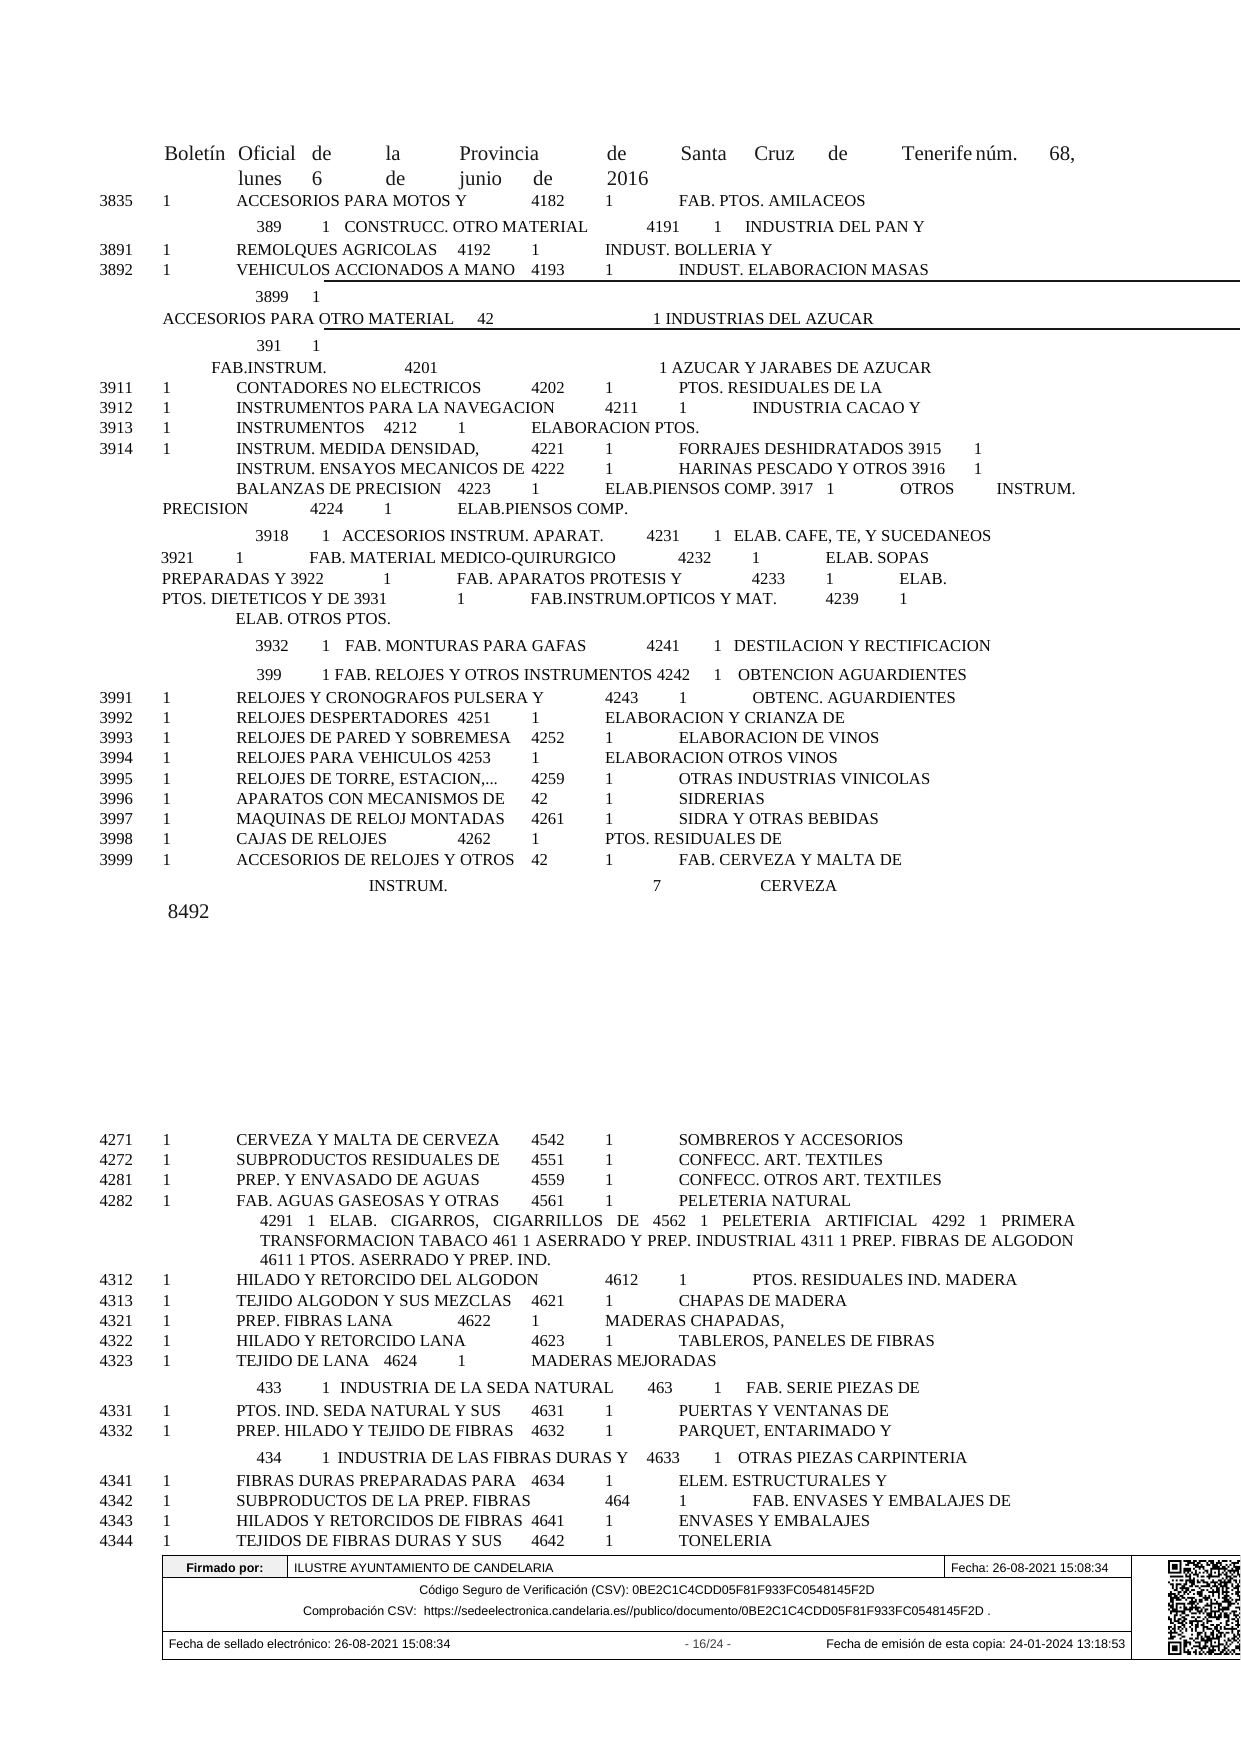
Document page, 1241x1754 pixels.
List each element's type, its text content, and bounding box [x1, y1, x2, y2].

list 1 INSTRUMENTOS PARA LA NAVEGACION 4211 1 INDUSTRIA CACAO Y [99, 398, 1075, 417]
list 1 TEJIDO ALGODON Y SUS MEZCLAS 4621 1 CHAPAS DE MADERA [99, 1290, 1075, 1309]
list 1 ACCESORIOS PARA MOTOS Y 4182 1 FAB. PTOS. AMILACEOS [99, 190, 1075, 209]
list 1 REMOLQUES AGRICOLAS 4192 1 INDUST. BOLLERIA Y [99, 240, 1075, 259]
text 434 1 INDUSTRIA DE LAS FIBRAS DURAS Y 4633 1 OTRAS PIEZAS CARPINTERIA [162, 1441, 1078, 1469]
text 433 1 INDUSTRIA DE LA SEDA NATURAL 463 1 FAB. SERIE PIEZAS DE [162, 1371, 1078, 1399]
list 1 HILADO Y RETORCIDO LANA 4623 1 TABLEROS, PANELES DE FIBRAS [99, 1331, 1075, 1350]
text 389 1 CONSTRUCC. OTRO MATERIAL 4191 1 INDUSTRIA DEL PAN Y [162, 211, 1078, 238]
list 1 SUBPRODUCTOS RESIDUALES DE 4551 1 CONFECC. ART. TEXTILES [99, 1150, 1075, 1169]
list 1 HILADOS Y RETORCIDOS DE FIBRAS 4641 1 ENVASES Y EMBALAJES [99, 1511, 1075, 1530]
list 1 TEJIDO DE LANA 4624 1 MADERAS MEJORADAS [99, 1351, 1075, 1370]
text 3918 1 ACCESORIOS INSTRUM. APARAT. 4231 1 ELAB. CAFE, TE, Y SUCEDANEOS [162, 519, 1078, 547]
list 1 RELOJES DE PARED Y SOBREMESA 4252 1 ELABORACION DE VINOS [99, 728, 1075, 747]
list 1 HILADO Y RETORCIDO DEL ALGODON 4612 1 PTOS. RESIDUALES IND. MADERA [99, 1270, 1075, 1289]
text 391 1 FAB.INSTRUM. 4201 1 AZUCAR Y JARABES DE AZUCAR [162, 329, 1078, 377]
list 1 FIBRAS DURAS PREPARADAS PARA 4634 1 ELEM. ESTRUCTURALES Y [99, 1470, 1075, 1489]
list 1 TEJIDOS DE FIBRAS DURAS Y SUS 4642 1 TONELERIA [99, 1531, 1075, 1550]
list 1 RELOJES DE TORRE, ESTACION,... 4259 1 OTRAS INDUSTRIAS VINICOLAS [99, 768, 1075, 788]
text 3899 1 ACCESORIOS PARA OTRO MATERIAL 42 1 INDUSTRIAS DEL AZUCAR [162, 280, 1078, 328]
list 1 RELOJES DESPERTADORES 4251 1 ELABORACION Y CRIANZA DE [99, 708, 1075, 727]
list 1 ACCESORIOS DE RELOJES Y OTROS 42 1 FAB. CERVEZA Y MALTA DE [99, 849, 1075, 868]
list 1 CERVEZA Y MALTA DE CERVEZA 4542 1 SOMBREROS Y ACCESORIOS [99, 1130, 1075, 1149]
list 1 INSTRUM. MEDIDA DENSIDAD, 4221 1 FORRAJES DESHIDRATADOS 3915 1 INSTRUM. ENSAYOS MECANICOS DE 4222 1 HARINAS PESCADO Y OTROS 3916 1 BALANZAS DE PRECISION 4223 1 ELAB.PIENSOS COMP. 3917 1 OTROS INSTRUM. PRECISION 4224 1 ELAB.PIENSOS COMP. [99, 438, 1075, 518]
list 1 PREP. HILADO Y TEJIDO DE FIBRAS 4632 1 PARQUET, ENTARIMADO Y [99, 1421, 1075, 1440]
text INSTRUM. 7 CERVEZA [162, 869, 1078, 897]
list 1 VEHICULOS ACCIONADOS A MANO 4193 1 INDUST. ELABORACION MASAS [99, 260, 1075, 279]
list 1 PREP. Y ENVASADO DE AGUAS 4559 1 CONFECC. OTROS ART. TEXTILES [99, 1170, 1075, 1189]
text 399 1 FAB. RELOJES Y OTROS INSTRUMENTOS 4242 1 OBTENCION AGUARDIENTES [162, 658, 1078, 686]
list 1 RELOJES PARA VEHICULOS 4253 1 ELABORACION OTROS VINOS [99, 748, 1075, 767]
list 1 FAB. AGUAS GASEOSAS Y OTRAS 4561 1 PELETERIA NATURAL [99, 1190, 1075, 1209]
list 1 RELOJES Y CRONOGRAFOS PULSERA Y 4243 1 OBTENC. AGUARDIENTES [99, 688, 1075, 707]
list 1 MAQUINAS DE RELOJ MONTADAS 4261 1 SIDRA Y OTRAS BEBIDAS [99, 809, 1075, 828]
text 4291 1 ELAB. CIGARROS, CIGARRILLOS DE 4562 1 PELETERIA ARTIFICIAL 4292 1 PRIMERA TRANSFORMACION TABACO 461 1 ASERRADO Y PREP. INDUSTRIAL 4311 1 PREP. FIBRAS DE ALGODON 4611 1 PTOS. ASERRADO Y PREP. IND. [260, 1211, 1075, 1269]
list 1 PTOS. IND. SEDA NATURAL Y SUS 4631 1 PUERTAS Y VENTANAS DE [99, 1401, 1075, 1420]
list 1 CAJAS DE RELOJES 4262 1 PTOS. RESIDUALES DE [99, 829, 1075, 848]
list 1 CONTADORES NO ELECTRICOS 4202 1 PTOS. RESIDUALES DE LA [99, 378, 1075, 397]
list 1 SUBPRODUCTOS DE LA PREP. FIBRAS 464 1 FAB. ENVASES Y EMBALAJES DE [99, 1491, 1075, 1510]
list 1 PREP. FIBRAS LANA 4622 1 MADERAS CHAPADAS, [99, 1311, 1075, 1330]
text 3932 1 FAB. MONTURAS PARA GAFAS 4241 1 DESTILACION Y RECTIFICACION [162, 629, 1078, 657]
text 3921 1 FAB. MATERIAL MEDICO-QUIRURGICO 4232 1 ELAB. SOPAS PREPARADAS Y 3922 1 FAB. APARATOS PROTESIS Y 4233 1 ELAB. PTOS. DIETETICOS Y DE 3931 1 FAB.INSTRUM.OPTICOS Y MAT. 4239 1 ELAB. OTROS PTOS. [161, 548, 948, 628]
text 8492 [162, 899, 1078, 923]
list 1 APARATOS CON MECANISMOS DE 42 1 SIDRERIAS [99, 789, 1075, 808]
list 1 INSTRUMENTOS 4212 1 ELABORACION PTOS. [99, 418, 1075, 437]
